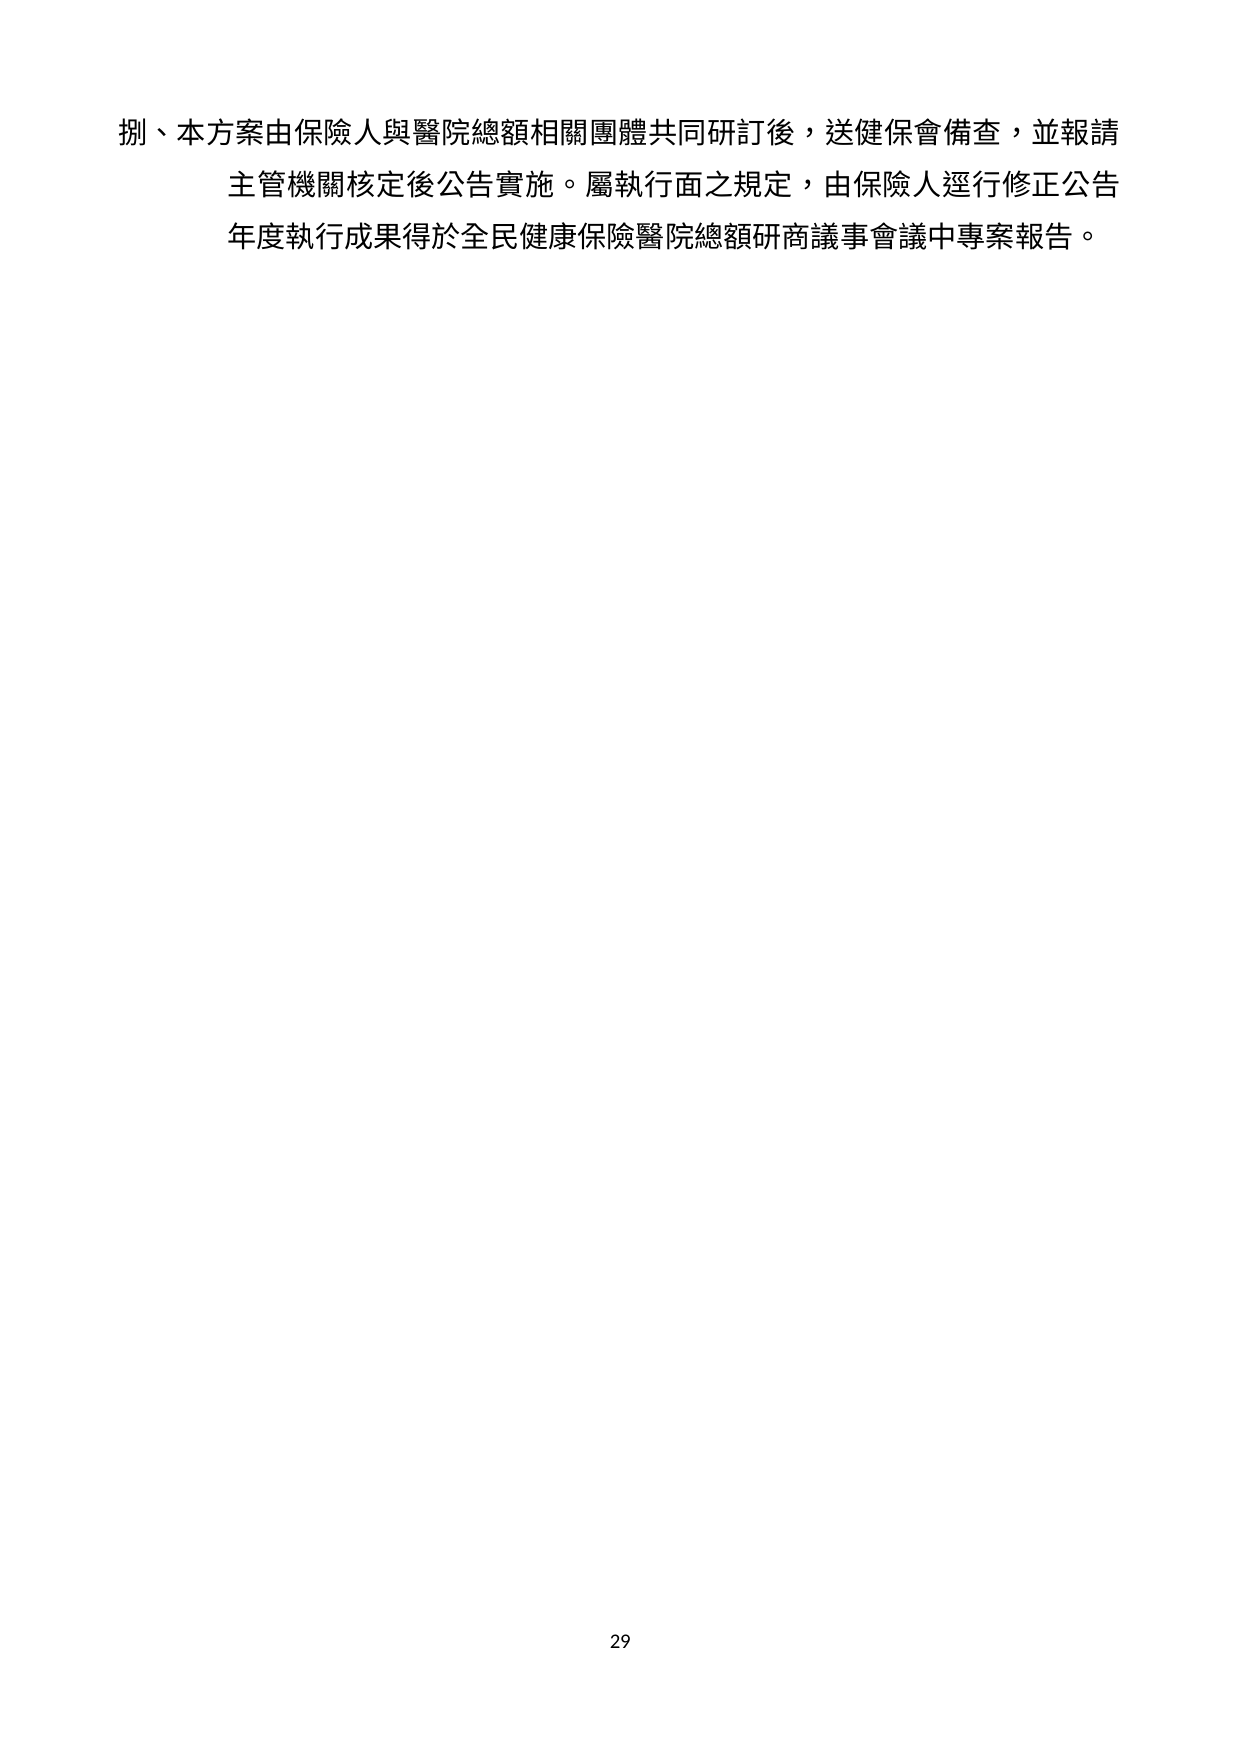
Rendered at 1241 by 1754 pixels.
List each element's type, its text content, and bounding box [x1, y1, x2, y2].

list 本方案由保險人與醫院總額相關團體共同研訂後，送健保會備查，並報請主管機關核定後公告實施。屬執行面之規定，由保險人逕行修正公告，年度執行成果得於全民健康保險醫院總額研商議事會議中專案報告。 [118, 102, 1122, 258]
